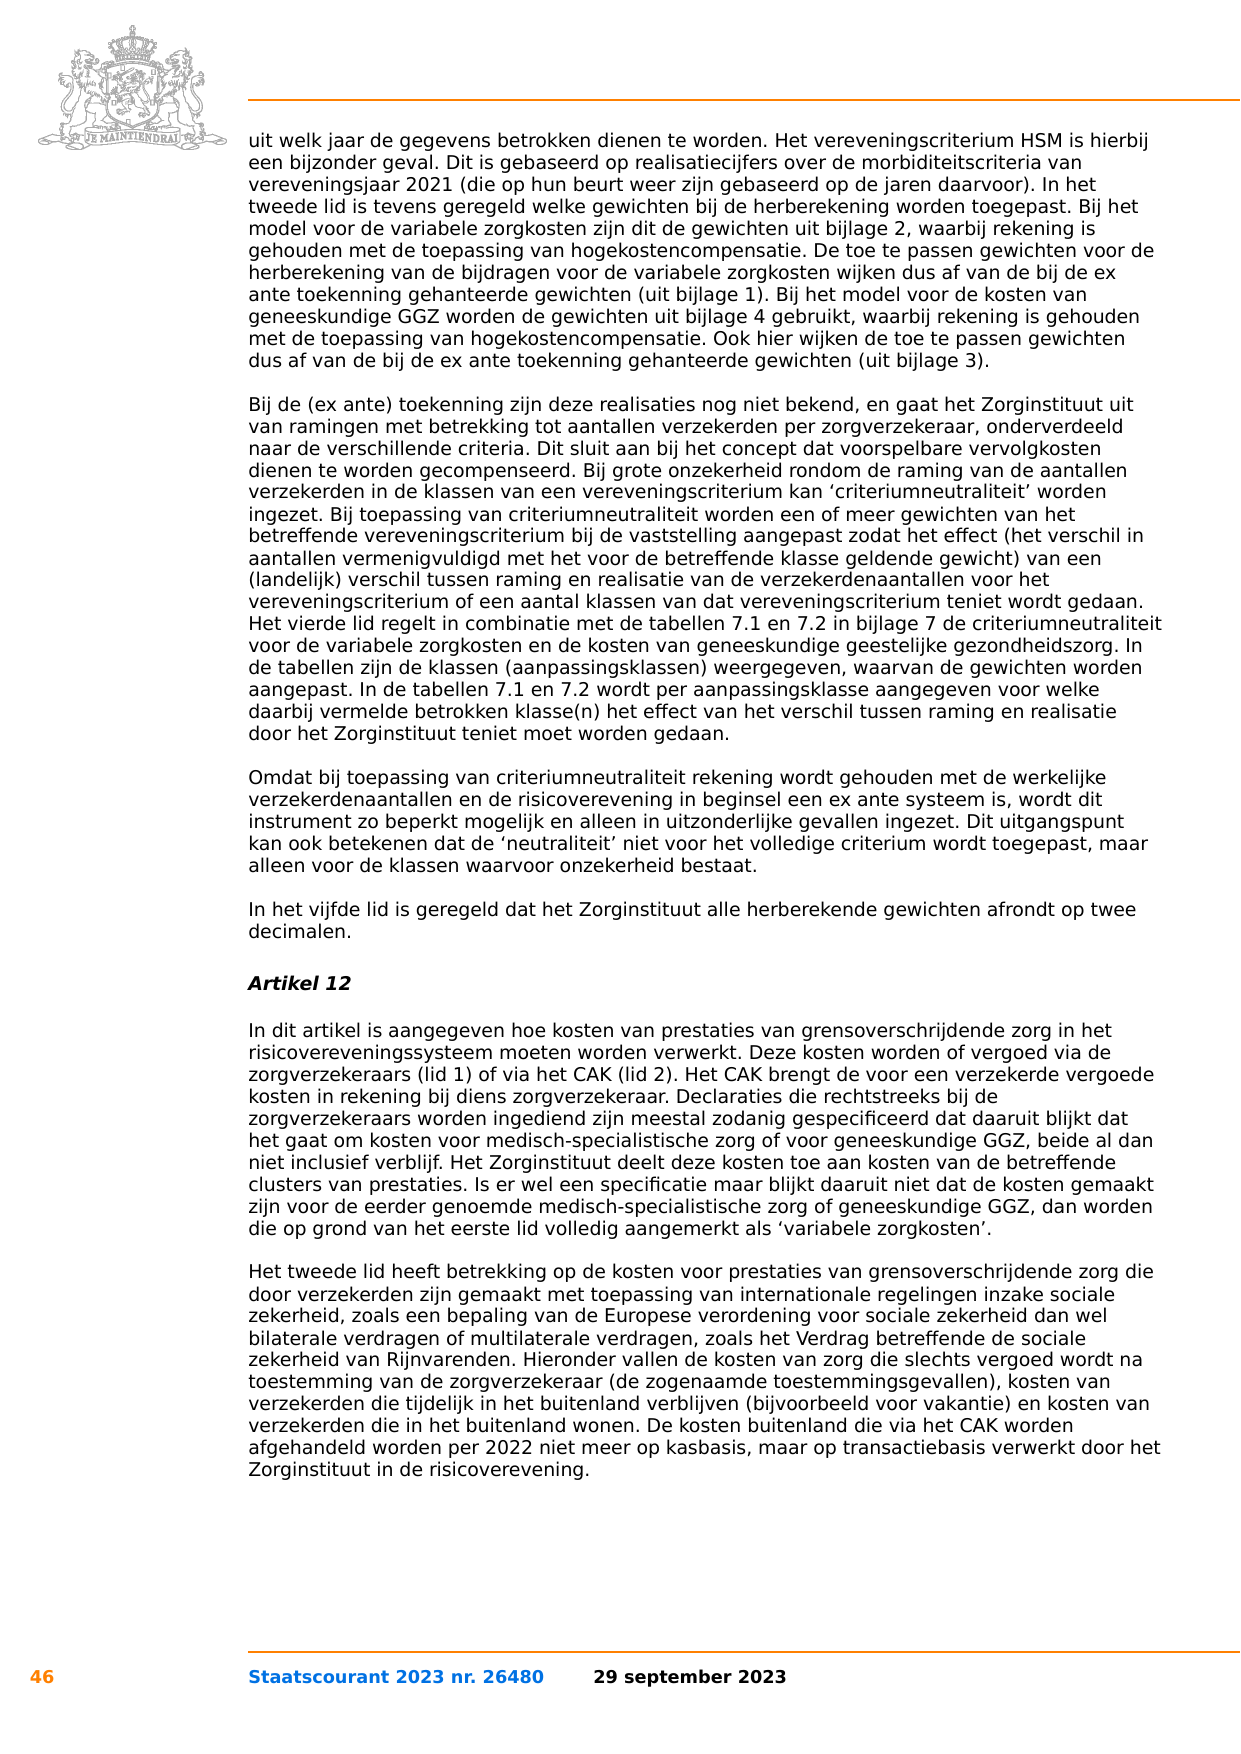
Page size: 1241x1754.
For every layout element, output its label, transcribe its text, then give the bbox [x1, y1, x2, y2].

text Omdat bij toepassing van criteriumneutraliteit rekening wordt gehouden met de werkelijke verzekerdenaantallen en de risicoverevening in beginsel een ex ante systeem is, wordt dit instrument zo beperkt mogelijk en alleen in uitzonderlijke gevallen ingezet. Dit uitgangspunt kan ook betekenen dat de ‘neutraliteit’ niet voor het volledige criterium wordt toegepast, maar alleen voor de klassen waarvoor onzekerheid bestaat. [248, 767, 1163, 877]
subtitle Artikel 12 [248, 973, 1163, 995]
text In dit artikel is aangegeven hoe kosten van prestaties van grensoverschrijdende zorg in het risicovereveningssysteem moeten worden verwerkt. Deze kosten worden of vergoed via de zorgverzekeraars (lid 1) of via het CAK (lid 2). Het CAK brengt de voor een verzekerde vergoede kosten in rekening bij diens zorgverzekeraar. Declaraties die rechtstreeks bij de zorgverzekeraars worden ingediend zijn meestal zodanig gespecificeerd dat daaruit blijkt dat het gaat om kosten voor medisch-specialistische zorg of voor geneeskundige GGZ, beide al dan niet inclusief verblijf. Het Zorginstituut deelt deze kosten toe aan kosten van de betreffende clusters van prestaties. Is er wel een specificatie maar blijkt daaruit niet dat de kosten gemaakt zijn voor de eerder genoemde medisch-specialistische zorg of geneeskundige GGZ, dan worden die op grond van het eerste lid volledig aangemerkt als ‘variabele zorgkosten’. [248, 1020, 1163, 1239]
text Bij de (ex ante) toekenning zijn deze realisaties nog niet bekend, en gaat het Zorginstituut uit van ramingen met betrekking tot aantallen verzekerden per zorgverzekeraar, onderverdeeld naar de verschillende criteria. Dit sluit aan bij het concept dat voorspelbare vervolgkosten dienen te worden gecompenseerd. Bij grote onzekerheid rondom de raming van de aantallen verzekerden in de klassen van een vereveningscriterium kan ‘criteriumneutraliteit’ worden ingezet. Bij toepassing van criteriumneutraliteit worden een of meer gewichten van het betreffende vereveningscriterium bij de vaststelling aangepast zodat het effect (het verschil in aantallen vermenigvuldigd met het voor de betreffende klasse geldende gewicht) van een (landelijk) verschil tussen raming en realisatie van de verzekerdenaantallen voor het vereveningscriterium of een aantal klassen van dat vereveningscriterium teniet wordt gedaan. Het vierde lid regelt in combinatie met de tabellen 7.1 en 7.2 in bijlage 7 de criteriumneutraliteit voor de variabele zorgkosten en de kosten van geneeskundige geestelijke gezondheidszorg. In de tabellen zijn de klassen (aanpassingsklassen) weergegeven, waarvan de gewichten worden aangepast. In de tabellen 7.1 en 7.2 wordt per aanpassingsklasse aangegeven voor welke daarbij vermelde betrokken klasse(n) het effect van het verschil tussen raming en realisatie door het Zorginstituut teniet moet worden gedaan. [248, 393, 1163, 745]
text uit welk jaar de gegevens betrokken dienen te worden. Het vereveningscriterium HSM is hierbij een bijzonder geval. Dit is gebaseerd op realisatiecijfers over de morbiditeitscriteria van vereveningsjaar 2021 (die op hun beurt weer zijn gebaseerd op de jaren daarvoor). In het tweede lid is tevens geregeld welke gewichten bij de herberekening worden toegepast. Bij het model voor de variabele zorgkosten zijn dit de gewichten uit bijlage 2, waarbij rekening is gehouden met de toepassing van hogekostencompensatie. De toe te passen gewichten voor de herberekening van de bijdragen voor de variabele zorgkosten wijken dus af van de bij de ex ante toekenning gehanteerde gewichten (uit bijlage 1). Bij het model voor de kosten van geneeskundige GGZ worden de gewichten uit bijlage 4 gebruikt, waarbij rekening is gehouden met de toepassing van hogekostencompensatie. Ook hier wijken de toe te passen gewichten dus af van de bij de ex ante toekenning gehanteerde gewichten (uit bijlage 3). [248, 130, 1163, 372]
picture [38, 25, 227, 150]
text Het tweede lid heeft betrekking op de kosten voor prestaties van grensoverschrijdende zorg die door verzekerden zijn gemaakt met toepassing van internationale regelingen inzake sociale zekerheid, zoals een bepaling van de Europese verordening voor sociale zekerheid dan wel bilaterale verdragen of multilaterale verdragen, zoals het Verdrag betreffende de sociale zekerheid van Rijnvarenden. Hieronder vallen de kosten van zorg die slechts vergoed wordt na toestemming van de zorgverzekeraar (de zogenaamde toestemmingsgevallen), kosten van verzekerden die tijdelijk in het buitenland verblijven (bijvoorbeeld voor vakantie) en kosten van verzekerden die in het buitenland wonen. De kosten buitenland die via het CAK worden afgehandeld worden per 2022 niet meer op kasbasis, maar op transactiebasis verwerkt door het Zorginstituut in de risicoverevening. [248, 1261, 1163, 1481]
text In het vijfde lid is geregeld dat het Zorginstituut alle herberekende gewichten afrondt op twee decimalen. [248, 899, 1163, 943]
